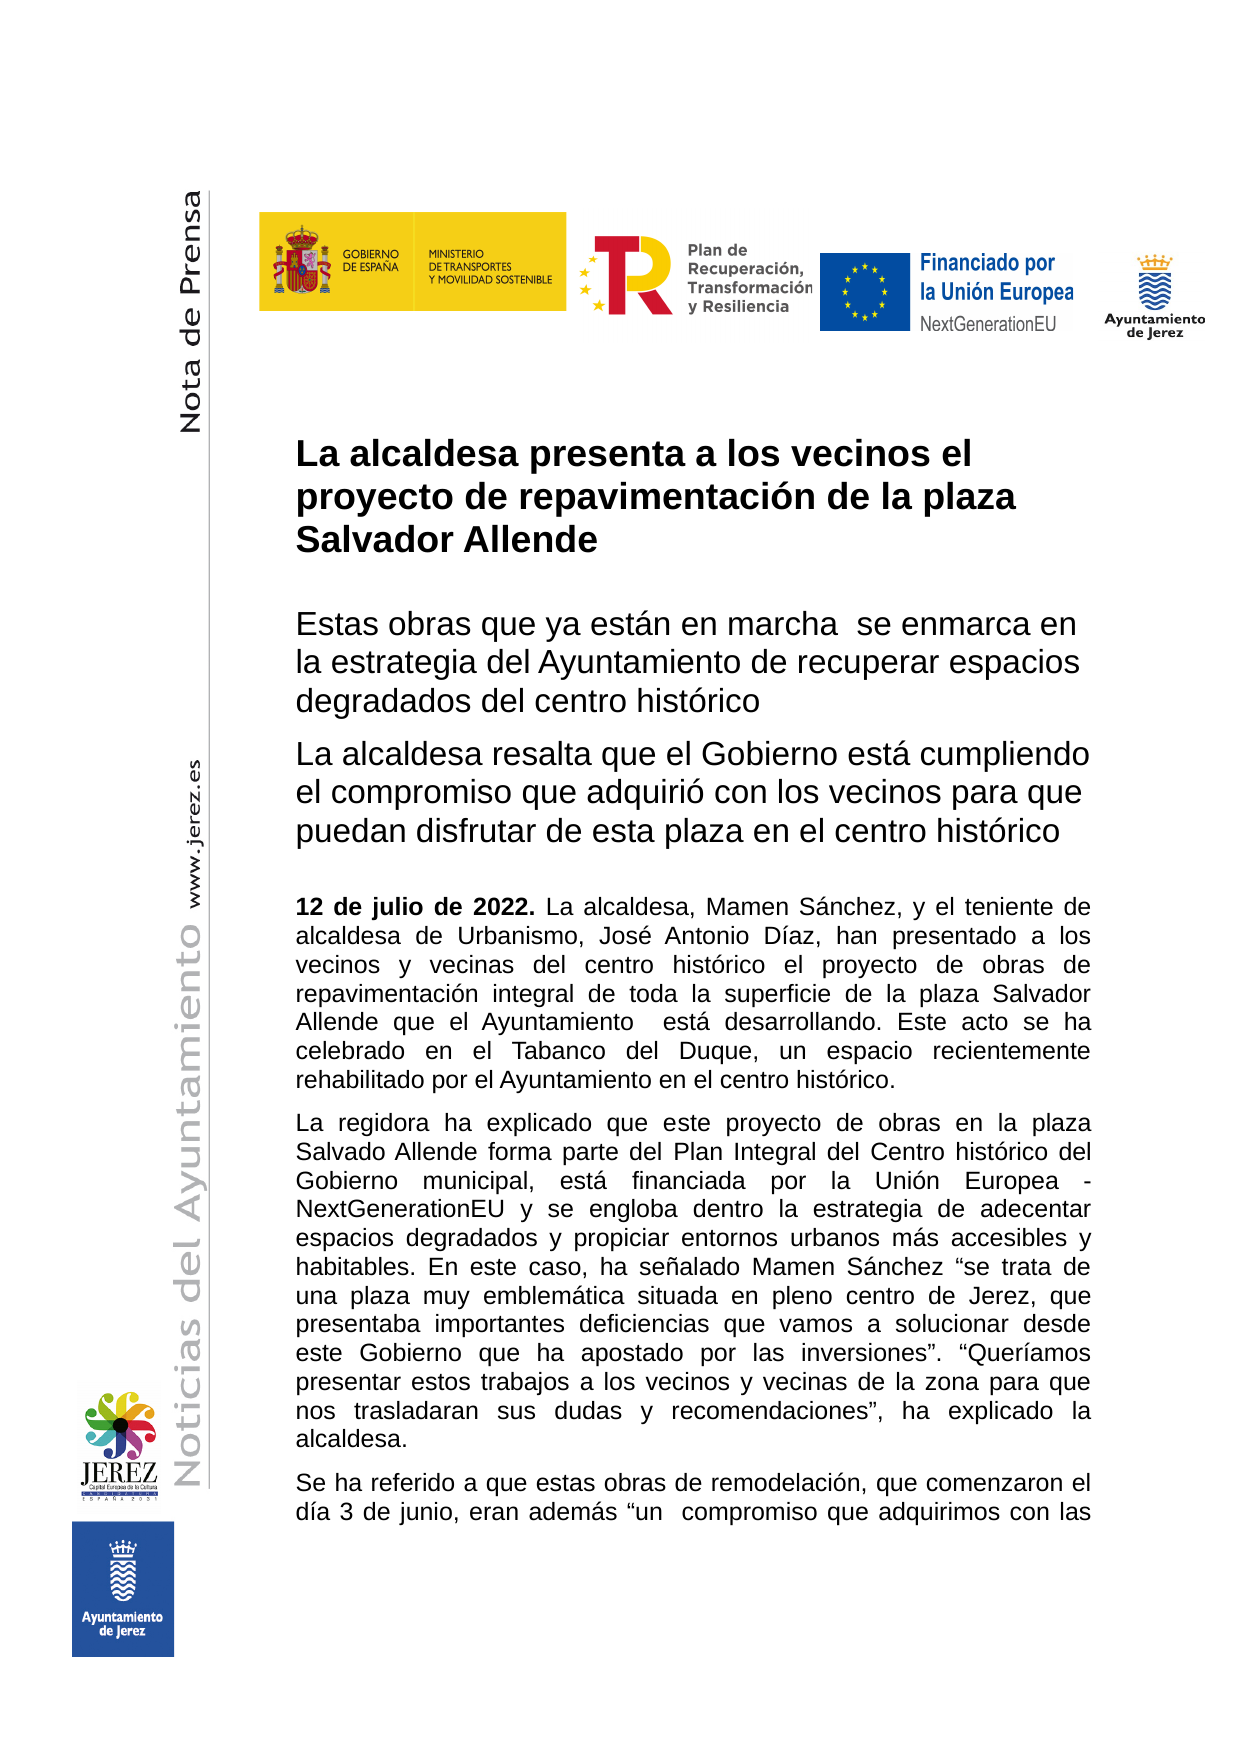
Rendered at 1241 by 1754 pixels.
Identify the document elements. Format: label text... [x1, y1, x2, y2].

table_header [816, 196, 1077, 388]
picture [579, 208, 813, 343]
text Se ha referido a que estas obras de remodelación, que comenzaron el día 3 de junio, eran además “un compromiso que adquirimos con las [295, 1468, 1092, 1525]
table_header [250, 196, 575, 388]
text La alcaldesa presenta a los vecinos el proyecto de repavimentación de la plaza Salvador Allende [295, 431, 1092, 560]
text La alcaldesa resalta que el Gobierno está cumpliendo el compromiso que adquirió con los vecinos para que puedan disfrutar de esta plaza en el centro histórico [295, 734, 1092, 849]
picture [66, 205, 216, 1641]
text La regidora ha explicado que este proyecto de obras en la plaza Salvado Allende forma parte del Plan Integral del Centro histórico del Gobierno municipal, está financiada por la Unión Europea - NextGenerationEU y se engloba dentro la estrategia de adecentar espacios degradados y propiciar entornos urbanos más accesibles y habitables. En este caso, ha señalado Mamen Sánchez “se trata de una plaza muy emblemática situada en pleno centro de Jerez, que presentaba importantes deficiencias que vamos a solucionar desde este Gobierno que ha apostado por las inversiones”. “Queríamos presentar estos trabajos a los vecinos y vecinas de la zona para que nos trasladaran sus dudas y recomendaciones”, ha explicado la alcaldesa. [295, 1108, 1092, 1453]
picture [820, 253, 1074, 331]
text 12 de julio de 2022. La alcaldesa, Mamen Sánchez, y el teniente de alcaldesa de Urbanismo, José Antonio Díaz, han presentado a los vecinos y vecinas del centro histórico el proyecto de obras de repavimentación integral de toda la superficie de la plaza Salvador Allende que el Ayuntamiento está desarrollando. Este acto se ha celebrado en el Tabanco del Duque, un espacio recientemente rehabilitado por el Ayuntamiento en el centro histórico. [295, 892, 1092, 1094]
table_header [575, 196, 816, 388]
picture [1098, 243, 1205, 341]
table_header [1078, 196, 1225, 388]
text Estas obras que ya están en marcha se enmarca en la estrategia del Ayuntamiento de recuperar espacios degradados del centro histórico [295, 604, 1092, 719]
